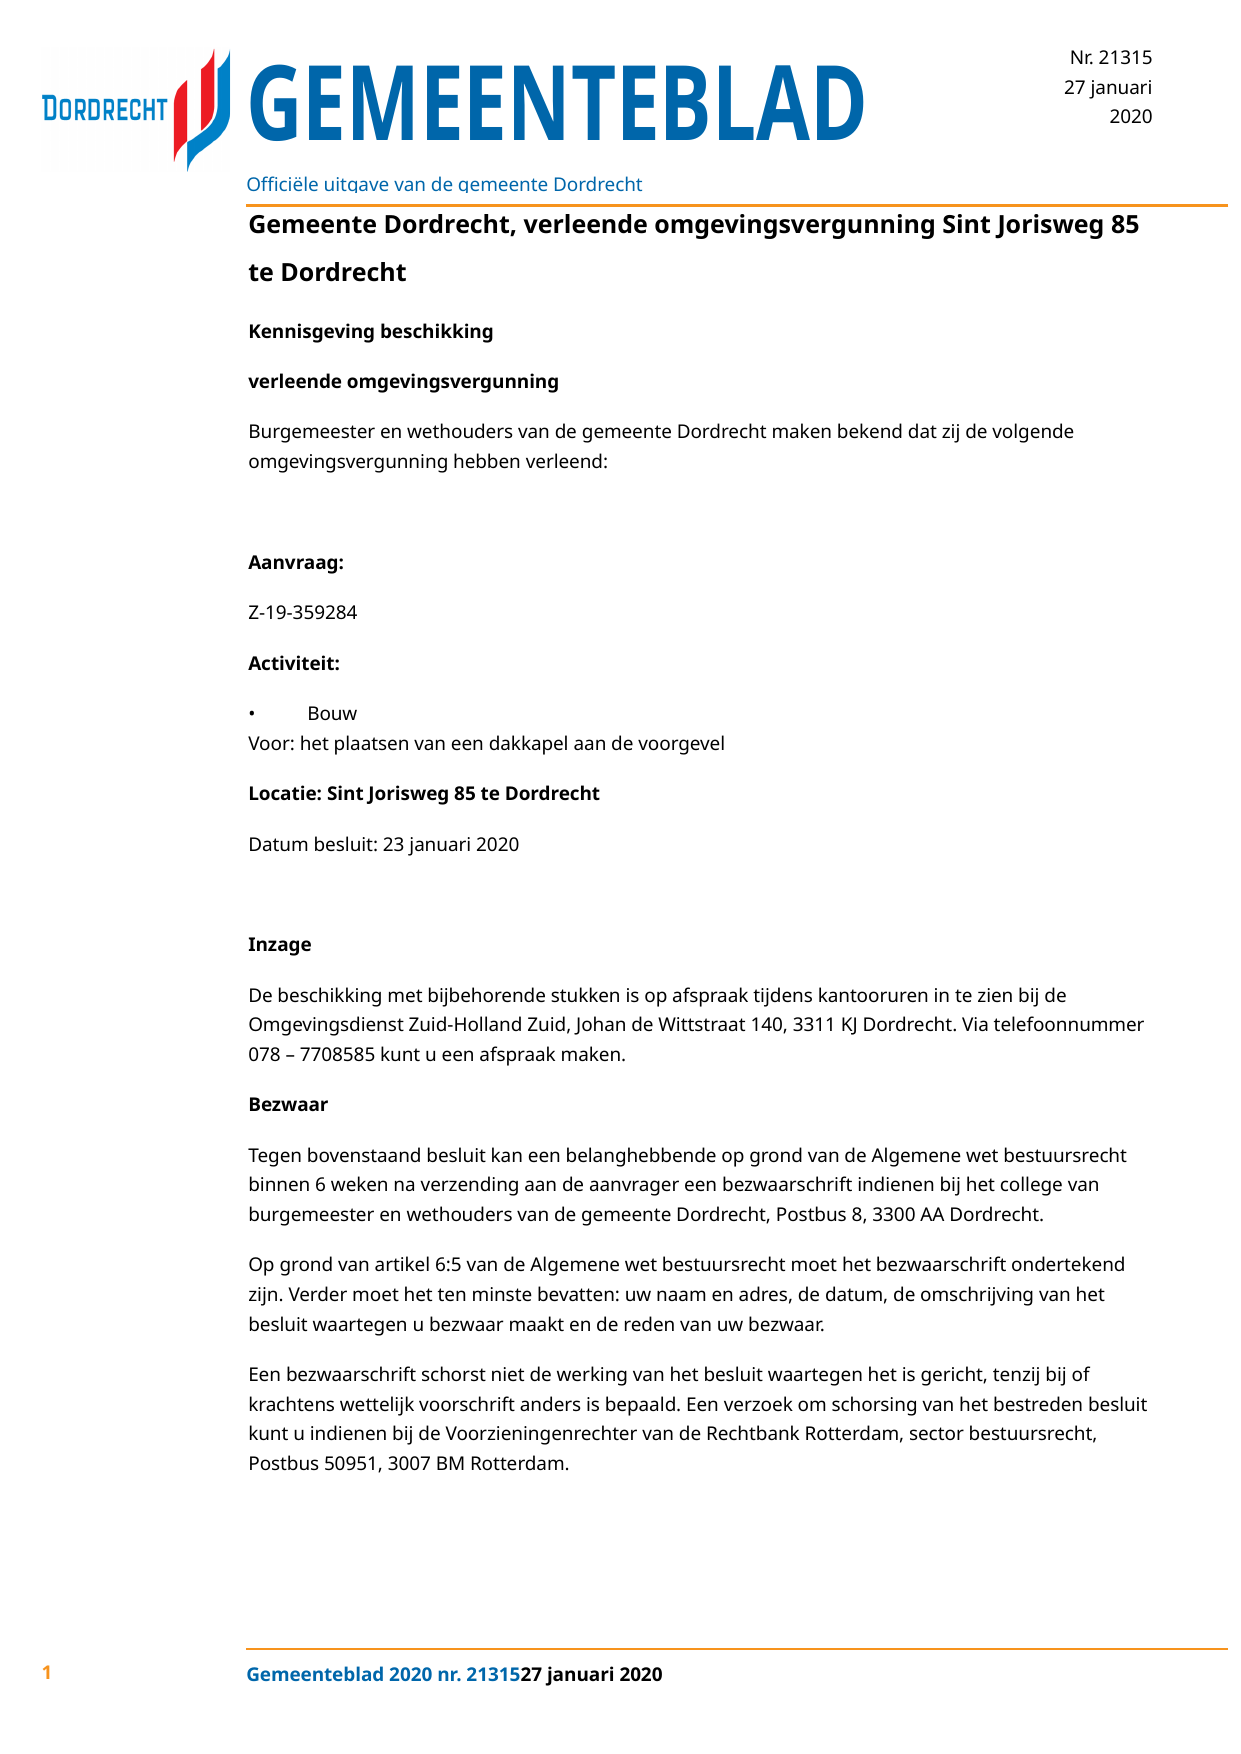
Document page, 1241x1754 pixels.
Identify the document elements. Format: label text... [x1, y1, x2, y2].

text Inzage [248, 932, 1152, 957]
picture [41, 47, 231, 172]
text verleende omgevingsvergunning [248, 368, 1152, 394]
text Z-19-359284 [248, 599, 1152, 625]
text Kennisgeving beschikking [248, 318, 1152, 344]
text Bezwaar [248, 1092, 1152, 1117]
text Burgemeester en wethouders van de gemeente Dordrecht maken bekend dat zij de volgende omgevingsvergunning hebben verleend: [248, 419, 1152, 474]
text Een bezwaarschrift schorst niet de werking van het besluit waartegen het is gericht, tenzij bij of krachtens wettelijk voorschrift anders is bepaald. Een verzoek om schorsing van het bestreden besluit kunt u indienen bij de Voorzieningenrechter van de Rechtbank Rotterdam, sector bestuursrecht, Postbus 50951, 3007 BM Rotterdam. [248, 1361, 1152, 1476]
text Op grond van artikel 6:5 van de Algemene wet bestuursrecht moet het bezwaarschrift ondertekend zijn. Verder moet het ten minste bevatten: uw naam en adres, de datum, de omschrijving van het besluit waartegen u bezwaar maakt en de reden van uw bezwaar. [248, 1252, 1152, 1337]
text Voor: het plaatsen van een dakkapel aan de voorgevel [248, 730, 1152, 756]
text Locatie: Sint Jorisweg 85 te Dordrecht [248, 780, 1152, 806]
text Datum besluit: 23 januari 2020 [248, 831, 1152, 857]
text Tegen bovenstaand besluit kan een belanghebbende op grond van de Algemene wet bestuursrecht binnen 6 weken na verzending aan de aanvrager een bezwaarschrift indienen bij het college van burgemeester en wethouders van de gemeente Dordrecht, Postbus 8, 3300 AA Dordrecht. [248, 1142, 1152, 1227]
list Bouw [248, 700, 1152, 726]
text Gemeente Dordrecht, verleende omgevingsvergunning Sint Jorisweg 85 te Dordrecht [248, 207, 1152, 288]
text De beschikking met bijbehorende stukken is op afspraak tijdens kantooruren in te zien bij de Omgevingsdienst Zuid-Holland Zuid, Johan de Wittstraat 140, 3311 KJ Dordrecht. Via telefoonnummer 078 – 7708585 kunt u een afspraak maken. [248, 982, 1152, 1067]
text Activiteit: [248, 650, 1152, 676]
text Aanvraag: [248, 549, 1152, 575]
